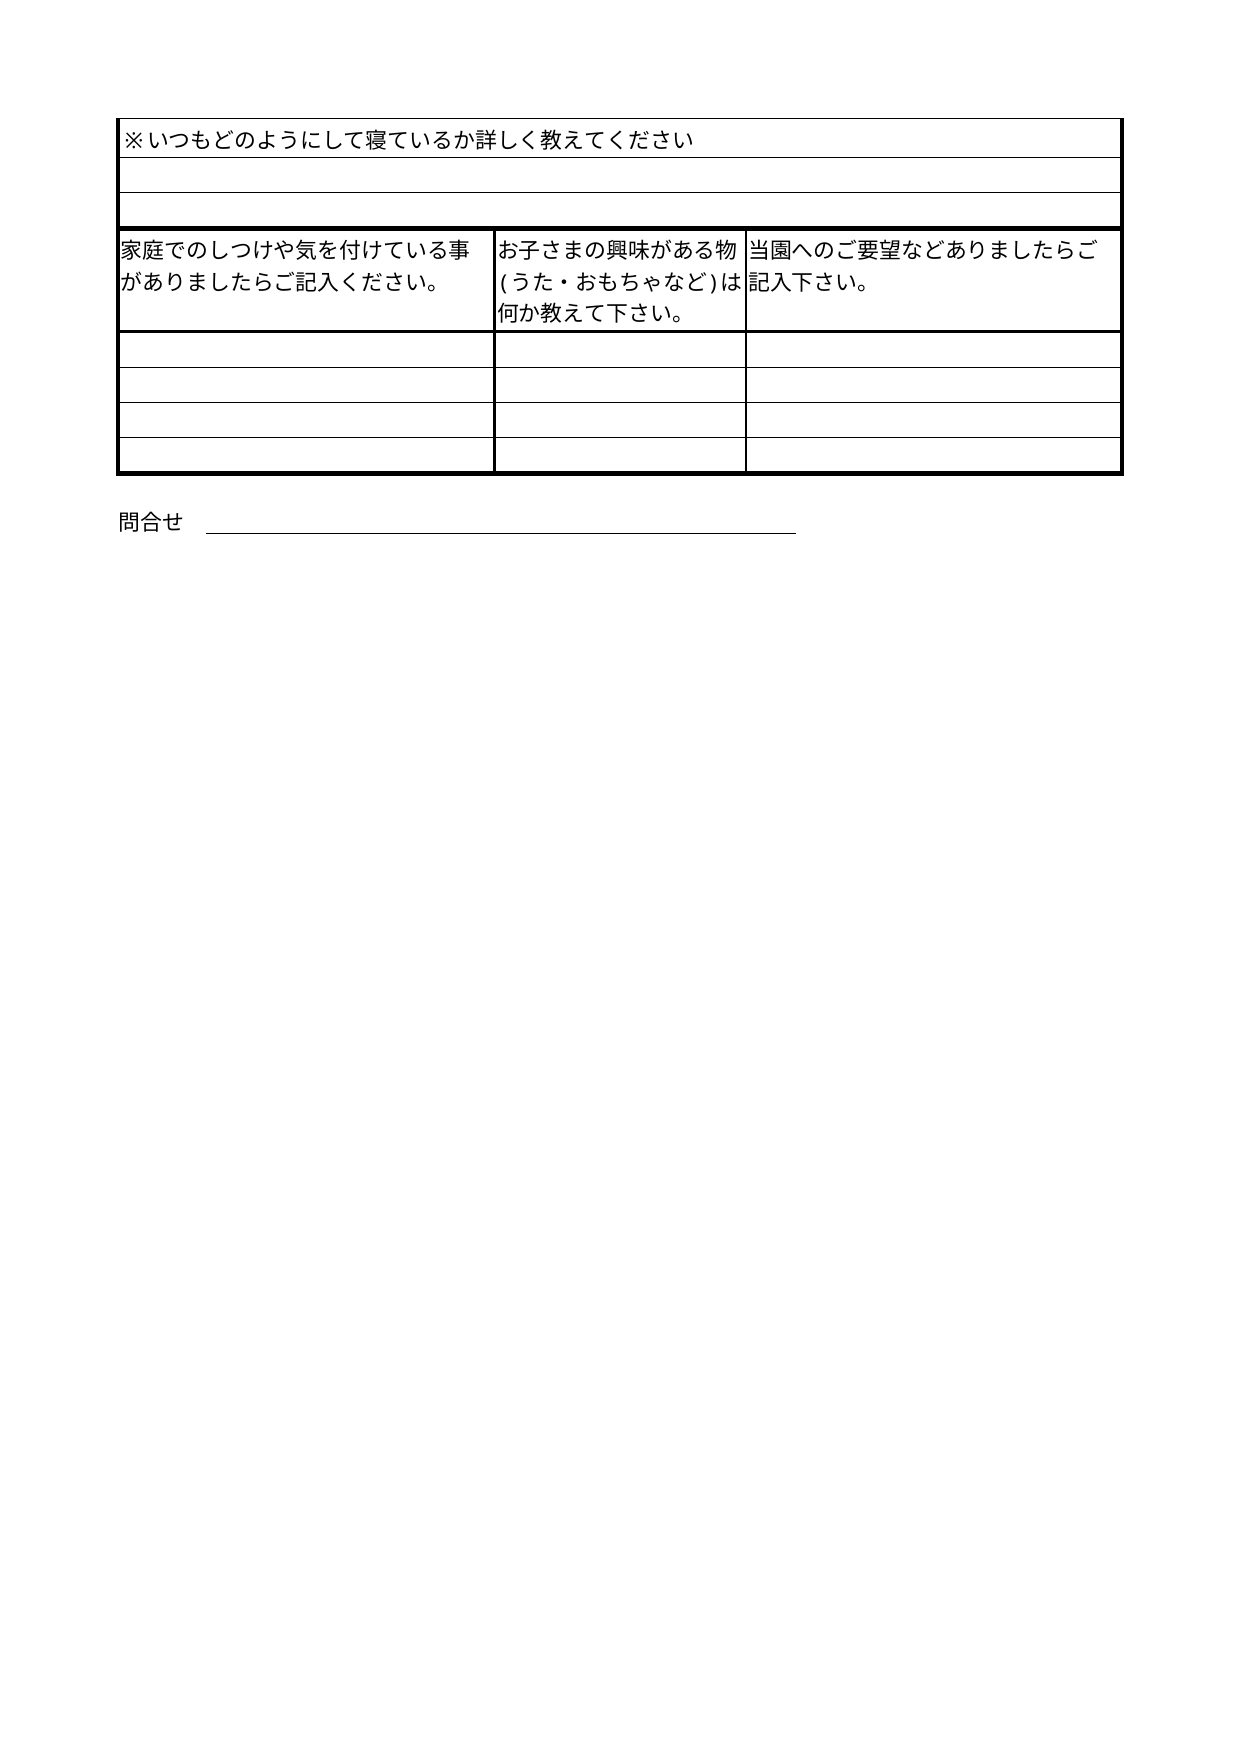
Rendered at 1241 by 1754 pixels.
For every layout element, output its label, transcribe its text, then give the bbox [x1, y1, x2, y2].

table_cell [496, 403, 745, 437]
table_cell [120, 158, 1120, 192]
table_cell [496, 368, 745, 402]
table_cell [496, 438, 745, 471]
table_cell [747, 403, 1120, 437]
table_cell [120, 368, 493, 402]
text 問合せ [118, 505, 1122, 537]
table_cell お子さまの興味がある物(うた・おもちゃなど)は何か教えて下さい。 [496, 231, 745, 330]
table_cell [747, 333, 1120, 367]
table_cell [120, 403, 493, 437]
table_cell 当園へのご要望などありましたらご記入下さい。 [747, 231, 1120, 330]
table_cell [496, 333, 745, 367]
table_cell [120, 193, 1120, 226]
table_cell [747, 368, 1120, 402]
table_cell 家庭でのしつけや気を付けている事がありましたらご記入ください。 [120, 231, 493, 330]
table_cell [120, 438, 493, 471]
table_cell ※いつもどのようにして寝ているか詳しく教えてください [120, 119, 1120, 157]
table_cell [747, 438, 1120, 471]
table_cell [120, 333, 493, 367]
